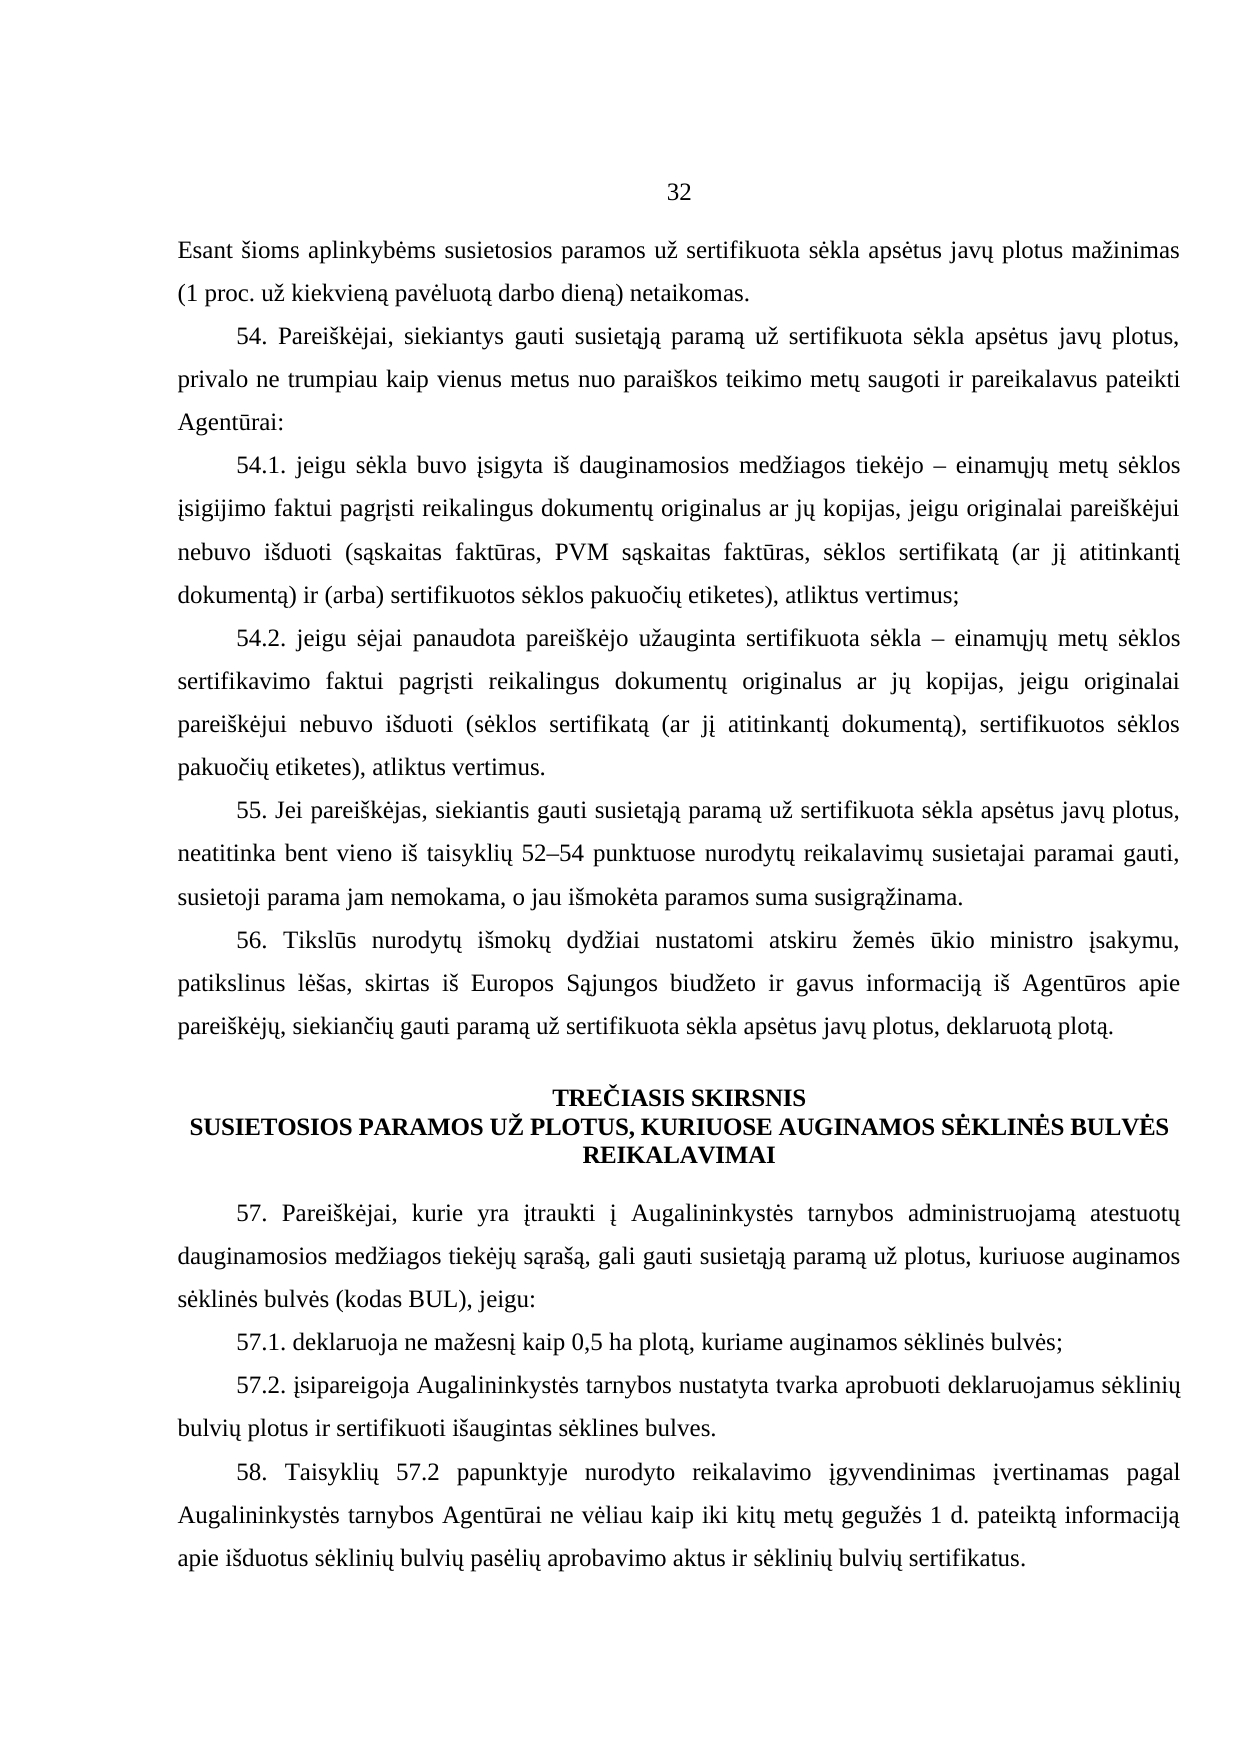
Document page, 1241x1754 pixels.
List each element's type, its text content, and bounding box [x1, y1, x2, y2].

text SUSIETOSIOS PARAMOS UŽ PLOTUS, KURIUOSE AUGINAMOS SĖKLINĖS BULVĖS REIKALAVIMAI [177, 1112, 1181, 1169]
text 54. Pareiškėjai, siekiantys gauti susietąją paramą už sertifikuota sėkla apsėtus javų plotus, privalo ne trumpiau kaip vienus metus nuo paraiškos teikimo metų saugoti ir pareikalavus pateikti Agentūrai: [177, 321, 1181, 436]
text 57.1. deklaruoja ne mažesnį kaip 0,5 ha plotą, kuriame auginamos sėklinės bulvės; [177, 1327, 1181, 1356]
text TREČIASIS SKIRSNIS [177, 1083, 1181, 1112]
text 54.1. jeigu sėkla buvo įsigyta iš dauginamosios medžiagos tiekėjo – einamųjų metų sėklos įsigijimo faktui pagrįsti reikalingus dokumentų originalus ar jų kopijas, jeigu originalai pareiškėjui nebuvo išduoti (sąskaitas faktūras, PVM sąskaitas faktūras, sėklos sertifikatą (ar jį atitinkantį dokumentą) ir (arba) sertifikuotos sėklos pakuočių etiketes), atliktus vertimus; [177, 450, 1181, 608]
text 56. Tikslūs nurodytų išmokų dydžiai nustatomi atskiru žemės ūkio ministro įsakymu, patikslinus lėšas, skirtas iš Europos Sąjungos biudžeto ir gavus informaciją iš Agentūros apie pareiškėjų, siekiančių gauti paramą už sertifikuota sėkla apsėtus javų plotus, deklaruotą plotą. [177, 925, 1181, 1040]
text 57. Pareiškėjai, kurie yra įtraukti į Augalininkystės tarnybos administruojamą atestuotų dauginamosios medžiagos tiekėjų sąrašą, gali gauti susietąją paramą už plotus, kuriuose auginamos sėklinės bulvės (kodas BUL), jeigu: [177, 1198, 1181, 1313]
text Esant šioms aplinkybėms susietosios paramos už sertifikuota sėkla apsėtus javų plotus mažinimas (1 proc. už kiekvieną pavėluotą darbo dieną) netaikomas. [177, 235, 1181, 307]
text 57.2. įsipareigoja Augalininkystės tarnybos nustatyta tvarka aprobuoti deklaruojamus sėklinių bulvių plotus ir sertifikuoti išaugintas sėklines bulves. [177, 1370, 1181, 1442]
text 58. Taisyklių 57.2 papunktyje nurodyto reikalavimo įgyvendinimas įvertinamas pagal Augalininkystės tarnybos Agentūrai ne vėliau kaip iki kitų metų gegužės 1 d. pateiktą informaciją apie išduotus sėklinių bulvių pasėlių aprobavimo aktus ir sėklinių bulvių sertifikatus. [177, 1457, 1181, 1572]
text 55. Jei pareiškėjas, siekiantis gauti susietąją paramą už sertifikuota sėkla apsėtus javų plotus, neatitinka bent vieno iš taisyklių 52–54 punktuose nurodytų reikalavimų susietajai paramai gauti, susietoji parama jam nemokama, o jau išmokėta paramos suma susigrąžinama. [177, 795, 1181, 910]
text 54.2. jeigu sėjai panaudota pareiškėjo užauginta sertifikuota sėkla – einamųjų metų sėklos sertifikavimo faktui pagrįsti reikalingus dokumentų originalus ar jų kopijas, jeigu originalai pareiškėjui nebuvo išduoti (sėklos sertifikatą (ar jį atitinkantį dokumentą), sertifikuotos sėklos pakuočių etiketes), atliktus vertimus. [177, 623, 1181, 781]
